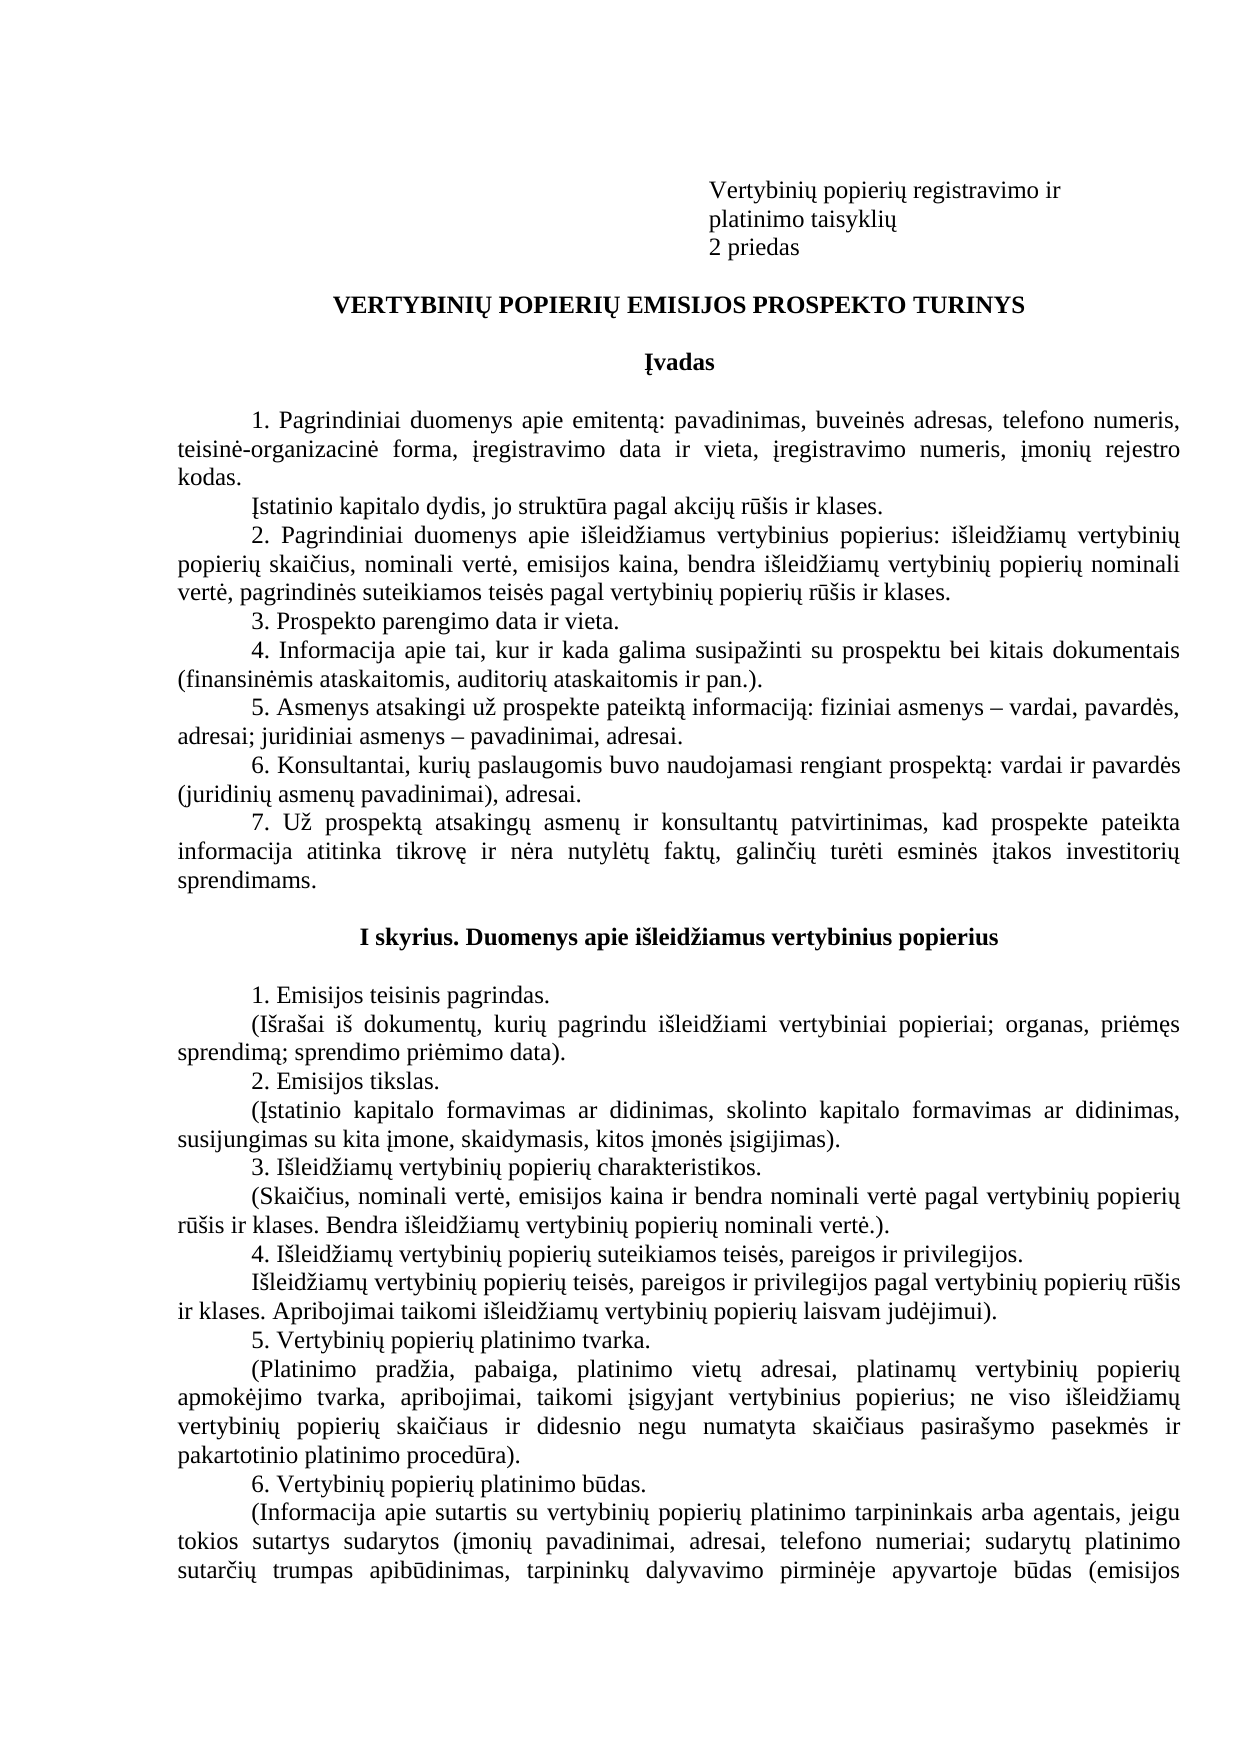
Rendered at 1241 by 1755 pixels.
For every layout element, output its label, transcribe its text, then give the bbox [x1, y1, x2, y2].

text 6. Vertybinių popierių platinimo būdas. [177, 1469, 1181, 1497]
text Įvadas [177, 347, 1181, 376]
text (Įstatinio kapitalo formavimas ar didinimas, skolinto kapitalo formavimas ar didinimas, susijungimas su kita įmone, skaidymasis, kitos įmonės įsigijimas). [177, 1095, 1181, 1152]
text 1. Pagrindiniai duomenys apie emitentą: pavadinimas, buveinės adresas, telefono numeris, teisinė-organizacinė forma, įregistravimo data ir vieta, įregistravimo numeris, įmonių rejestro kodas. [177, 405, 1181, 491]
text (Informacija apie sutartis su vertybinių popierių platinimo tarpininkais arba agentais, jeigu tokios sutartys sudarytos (įmonių pavadinimai, adresai, telefono numeriai; sudarytų platinimo sutarčių trumpas apibūdinimas, tarpininkų dalyvavimo pirminėje apyvartoje būdas (emisijos [177, 1497, 1181, 1584]
text platinimo taisyklių [177, 204, 1181, 232]
text 2. Emisijos tikslas. [177, 1066, 1181, 1095]
text 2 priedas [177, 232, 1181, 261]
text 4. Išleidžiamų vertybinių popierių suteikiamos teisės, pareigos ir privilegijos. [177, 1239, 1181, 1267]
text (Platinimo pradžia, pabaiga, platinimo vietų adresai, platinamų vertybinių popierių apmokėjimo tvarka, apribojimai, taikomi įsigyjant vertybinius popierius; ne viso išleidžiamų vertybinių popierių skaičiaus ir didesnio negu numatyta skaičiaus pasirašymo pasekmės ir pakartotinio platinimo procedūra). [177, 1354, 1181, 1469]
text Vertybinių popierių registravimo ir [177, 175, 1181, 204]
text 3. Išleidžiamų vertybinių popierių charakteristikos. [177, 1152, 1181, 1181]
text 5. Asmenys atsakingi už prospekte pateiktą informaciją: fiziniai asmenys – vardai, pavardės, adresai; juridiniai asmenys – pavadinimai, adresai. [177, 692, 1181, 750]
text Išleidžiamų vertybinių popierių teisės, pareigos ir privilegijos pagal vertybinių popierių rūšis ir klases. Apribojimai taikomi išleidžiamų vertybinių popierių laisvam judėjimui). [177, 1267, 1181, 1325]
text 7. Už prospektą atsakingų asmenų ir konsultantų patvirtinimas, kad prospekte pateikta informacija atitinka tikrovę ir nėra nutylėtų faktų, galinčių turėti esminės įtakos investitorių sprendimams. [177, 807, 1181, 894]
text VERTYBINIŲ POPIERIŲ EMISIJOS PROSPEKTO TURINYS [177, 290, 1181, 319]
text 2. Pagrindiniai duomenys apie išleidžiamus vertybinius popierius: išleidžiamų vertybinių popierių skaičius, nominali vertė, emisijos kaina, bendra išleidžiamų vertybinių popierių nominali vertė, pagrindinės suteikiamos teisės pagal vertybinių popierių rūšis ir klases. [177, 520, 1181, 606]
text 1. Emisijos teisinis pagrindas. [177, 980, 1181, 1009]
text 3. Prospekto parengimo data ir vieta. [177, 606, 1181, 635]
text Įstatinio kapitalo dydis, jo struktūra pagal akcijų rūšis ir klases. [177, 491, 1181, 520]
text 4. Informacija apie tai, kur ir kada galima susipažinti su prospektu bei kitais dokumentais (finansinėmis ataskaitomis, auditorių ataskaitomis ir pan.). [177, 635, 1181, 692]
text (Skaičius, nominali vertė, emisijos kaina ir bendra nominali vertė pagal vertybinių popierių rūšis ir klases. Bendra išleidžiamų vertybinių popierių nominali vertė.). [177, 1181, 1181, 1239]
text 6. Konsultantai, kurių paslaugomis buvo naudojamasi rengiant prospektą: vardai ir pavardės (juridinių asmenų pavadinimai), adresai. [177, 750, 1181, 807]
text 5. Vertybinių popierių platinimo tvarka. [177, 1325, 1181, 1354]
text I skyrius. Duomenys apie išleidžiamus vertybinius popierius [177, 922, 1181, 951]
text (Išrašai iš dokumentų, kurių pagrindu išleidžiami vertybiniai popieriai; organas, priėmęs sprendimą; sprendimo priėmimo data). [177, 1009, 1181, 1066]
